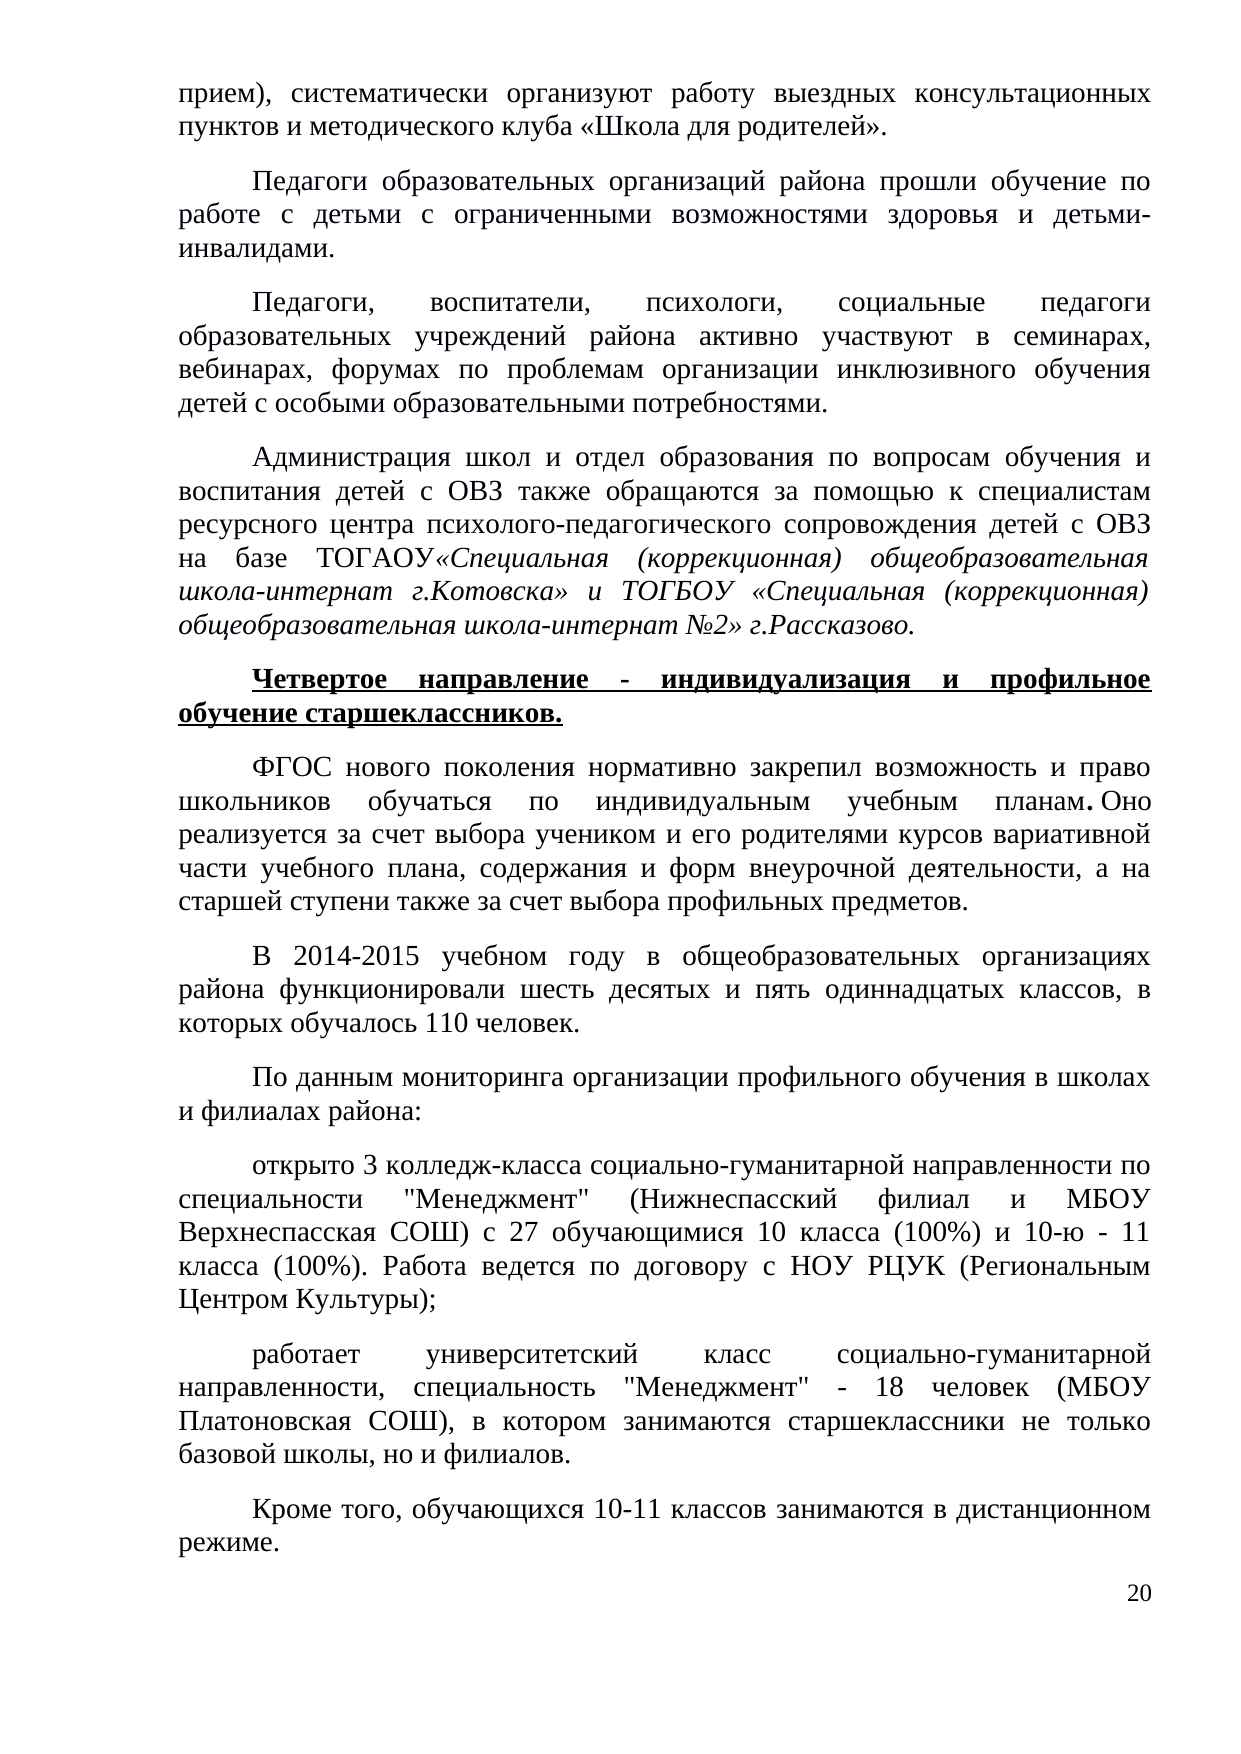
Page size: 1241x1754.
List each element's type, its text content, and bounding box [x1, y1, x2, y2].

text Четвертое направление - индивидуализация и профильное обучение старшеклассников. [178, 661, 1152, 728]
text Кроме того, обучающихся 10-11 классов занимаются в дистанционном режиме. [178, 1491, 1152, 1558]
text Педагоги образовательных организаций района прошли обучение по работе с детьми с ограниченными возможностями здоровья и детьми-инвалидами. [178, 163, 1152, 263]
text ФГОС нового поколения нормативно закрепил возможность и право школьников обучаться по индивидуальным учебным планам. Оно реализуется за счет выбора учеником и его родителями курсов вариативной части учебного плана, содержания и форм внеурочной деятельности, а на старшей ступени также за счет выбора профильных предметов. [178, 749, 1152, 917]
text Педагоги, воспитатели, психологи, социальные педагоги образовательных учреждений района активно участвуют в семинарах, вебинарах, форумах по проблемам организации инклюзивного обучения детей с особыми образовательными потребностями. [178, 284, 1152, 418]
text По данным мониторинга организации профильного обучения в школах и филиалах района: [178, 1059, 1152, 1126]
text прием), систематически организуют работу выездных консультационных пунктов и методического клуба «Школа для родителей». [178, 75, 1152, 142]
text работает университетский класс социально-гуманитарной направленности, специальность "Менеджмент" - 18 человек (МБОУ Платоновская СОШ), в котором занимаются старшеклассники не только базовой школы, но и филиалов. [178, 1336, 1152, 1470]
text открыто 3 колледж-класса социально-гуманитарной направленности по специальности "Менеджмент" (Нижнеспасский филиал и МБОУ Верхнеспасская СОШ) с 27 обучающимися 10 класса (100%) и 10-ю - 11 класса (100%). Работа ведется по договору с НОУ РЦУК (Региональным Центром Культуры); [178, 1147, 1152, 1315]
text Администрация школ и отдел образования по вопросам обучения и воспитания детей с ОВЗ также обращаются за помощью к специалистам ресурсного центра психолого-педагогического сопровождения детей с ОВЗ на базе ТОГАОУ«Специальная (коррекционная) общеобразовательная школа-интернат г.Котовска» и ТОГБОУ «Специальная (коррекционная) общеобразовательная школа-интернат №2» г.Рассказово. [178, 439, 1152, 641]
text В 2014-2015 учебном году в общеобразовательных организациях района функционировали шесть десятых и пять одиннадцатых классов, в которых обучалось 110 человек. [178, 938, 1152, 1038]
